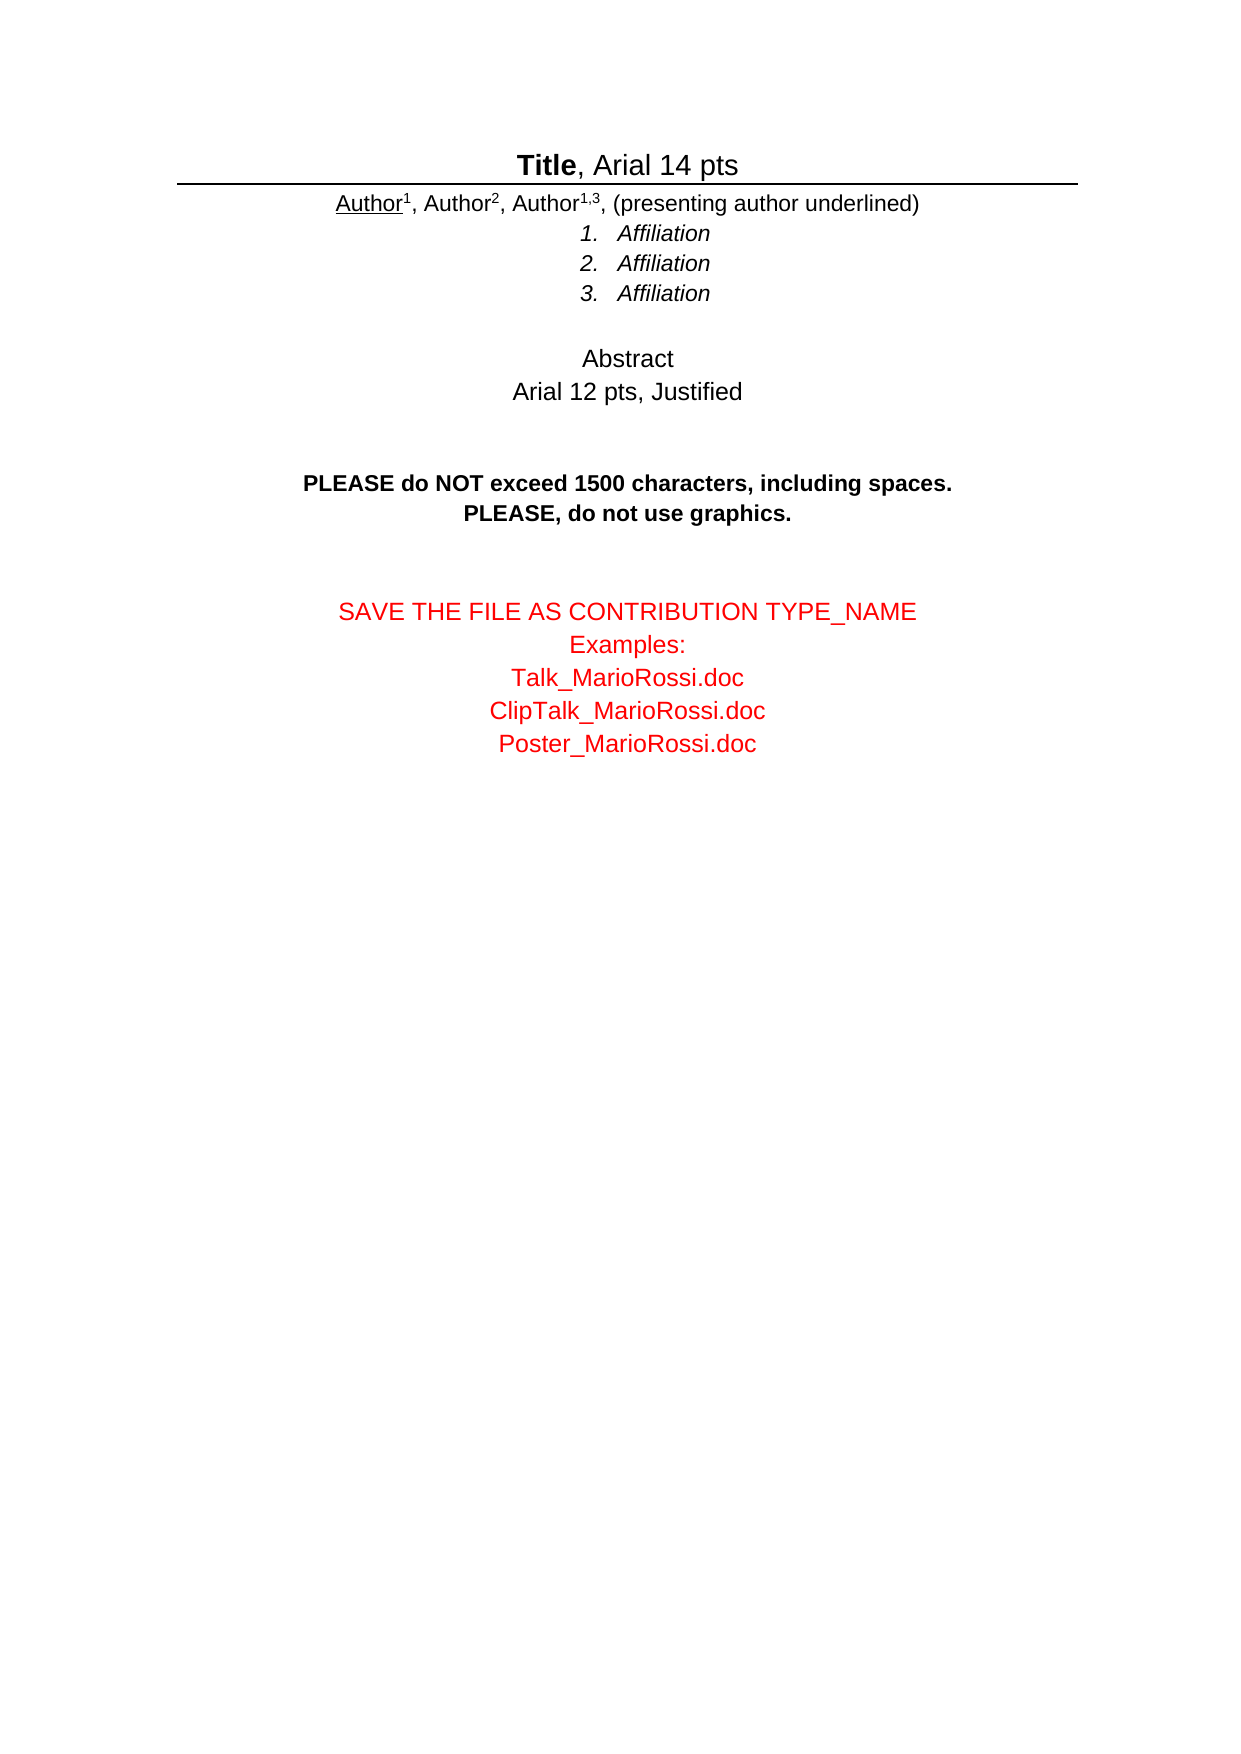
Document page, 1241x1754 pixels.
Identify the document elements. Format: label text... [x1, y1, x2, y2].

text Abstract [177, 344, 1078, 372]
text Talk_MarioRossi.doc [177, 663, 1078, 691]
list Affiliation [215, 280, 1078, 307]
list Affiliation [215, 220, 1078, 246]
text Poster_MarioRossi.doc [177, 729, 1078, 757]
text PLEASE do NOT exceed 1500 characters, including spaces. [177, 470, 1078, 496]
text PLEASE, do not use graphics. [177, 500, 1078, 527]
text SAVE THE FILE AS CONTRIBUTION TYPE_NAME [177, 597, 1078, 625]
text Author1, Author2, Author1,3, (presenting author underlined) [177, 190, 1078, 216]
text Examples: [177, 629, 1078, 658]
list Affiliation [215, 250, 1078, 277]
text ClipTalk_MarioRossi.doc [177, 696, 1078, 724]
text Title, Arial 14 pts [177, 148, 1078, 183]
text Arial 12 pts, Justified [177, 377, 1078, 405]
